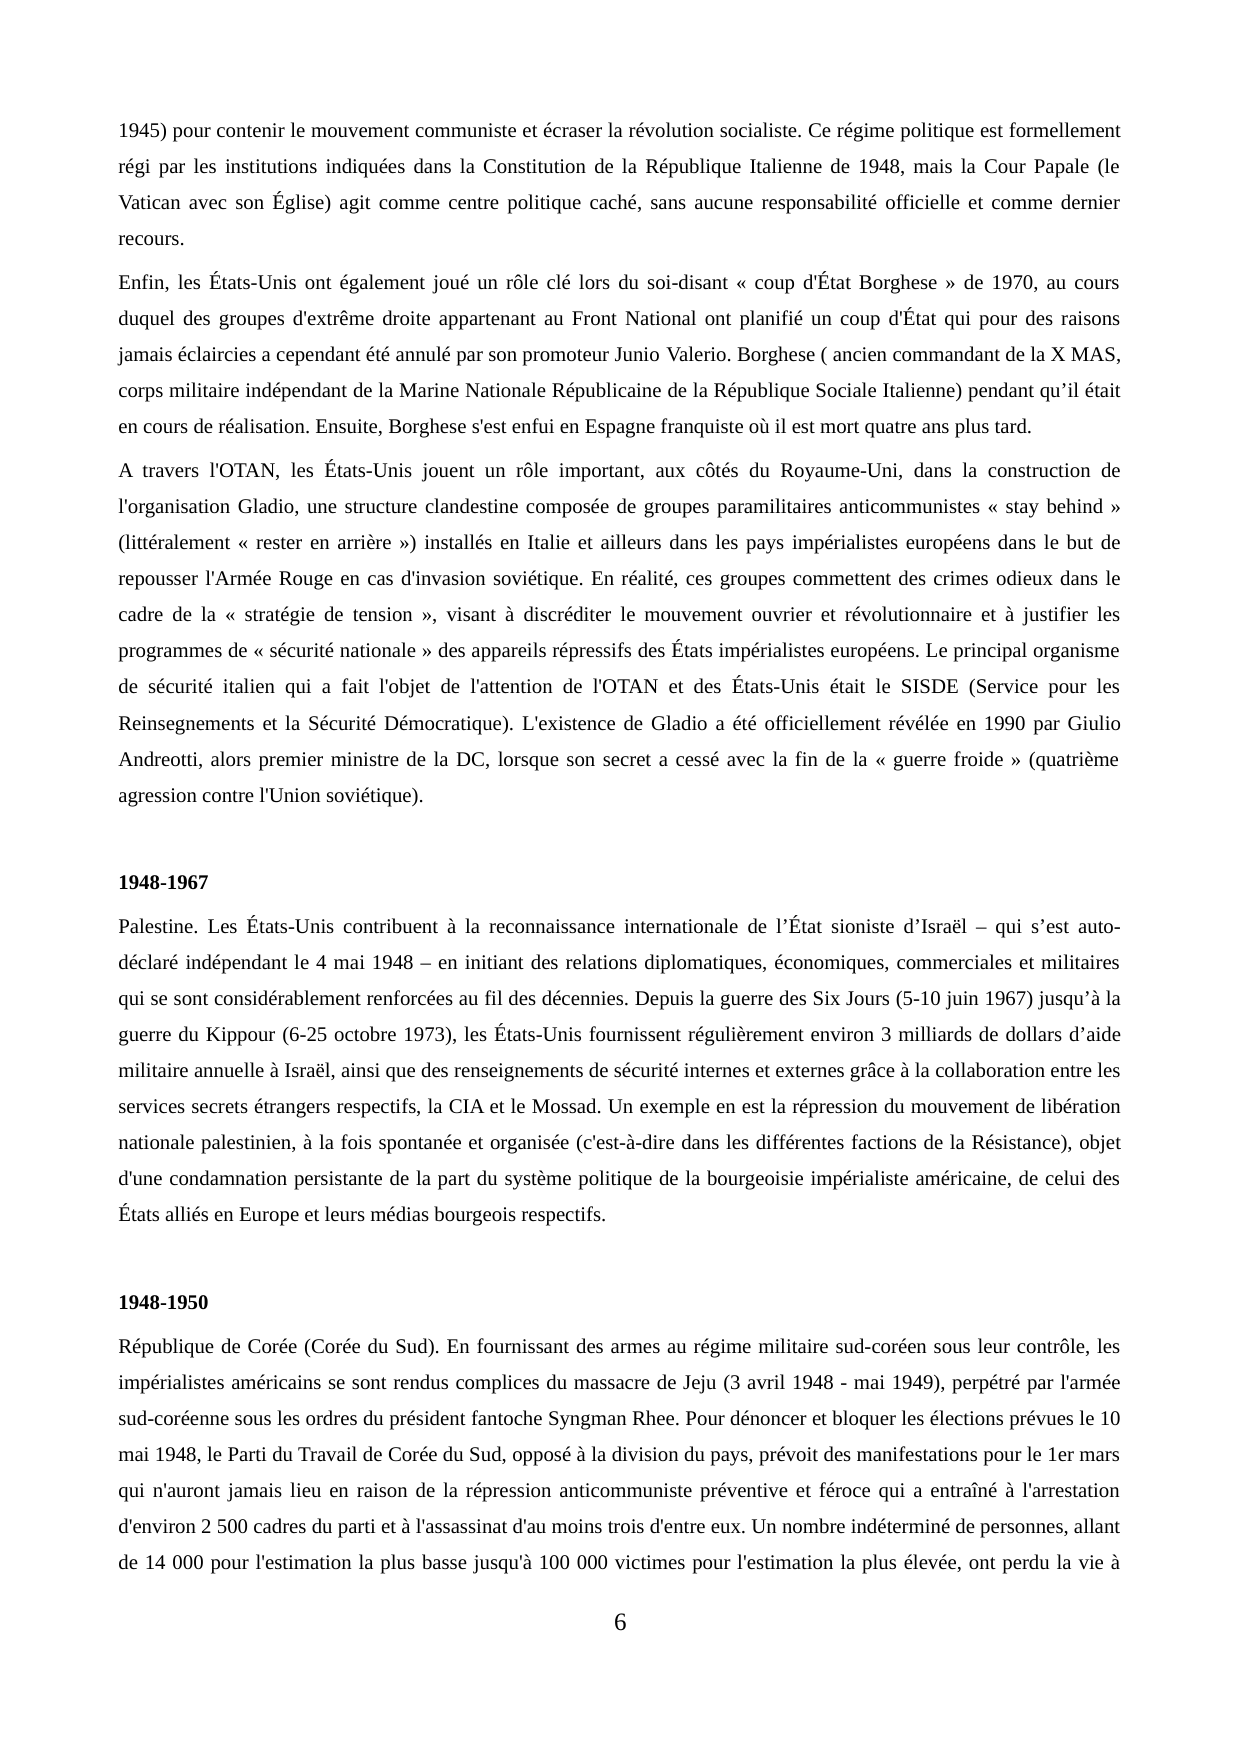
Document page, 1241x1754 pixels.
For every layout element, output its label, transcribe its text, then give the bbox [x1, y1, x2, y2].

text 1945) pour contenir le mouvement communiste et écraser la révolution socialiste. Ce régime politique est formellement régi par les institutions indiquées dans la Constitution de la République Italienne de 1948, mais la Cour Papale (le Vatican avec son Église) agit comme centre politique caché, sans aucune responsabilité officielle et comme dernier recours. [118, 118, 1122, 250]
text République de Corée (Corée du Sud). En fournissant des armes au régime militaire sud-coréen sous leur contrôle, les impérialistes américains se sont rendus complices du massacre de Jeju (3 avril 1948 - mai 1949), perpétré par l'armée sud-coréenne sous les ordres du président fantoche Syngman Rhee. Pour dénoncer et bloquer les élections prévues le 10 mai 1948, le Parti du Travail de Corée du Sud, opposé à la division du pays, prévoit des manifestations pour le 1er mars qui n'auront jamais lieu en raison de la répression anticommuniste préventive et féroce qui a entraîné à l'arrestation d'environ 2 500 cadres du parti et à l'assassinat d'au moins trois d'entre eux. Un nombre indéterminé de personnes, allant de 14 000 pour l'estimation la plus basse jusqu'à 100 000 victimes pour l'estimation la plus élevée, ont perdu la vie à [118, 1334, 1122, 1574]
text 1948-1950 [118, 1290, 1122, 1314]
text A travers l'OTAN, les États-Unis jouent un rôle important, aux côtés du Royaume-Uni, dans la construction de l'organisation Gladio, une structure clandestine composée de groupes paramilitaires anticommunistes « stay behind » (littéralement « rester en arrière ») installés en Italie et ailleurs dans les pays impérialistes européens dans le but de repousser l'Armée Rouge en cas d'invasion soviétique. En réalité, ces groupes commettent des crimes odieux dans le cadre de la « stratégie de tension », visant à discréditer le mouvement ouvrier et révolutionnaire et à justifier les programmes de « sécurité nationale » des appareils répressifs des États impérialistes européens. Le principal organisme de sécurité italien qui a fait l'objet de l'attention de l'OTAN et des États-Unis était le SISDE (Service pour les Reinsegnements et la Sécurité Démocratique). L'existence de Gladio a été officiellement révélée en 1990 par Giulio Andreotti, alors premier ministre de la DC, lorsque son secret a cessé avec la fin de la « guerre froide » (quatrième agression contre l'Union soviétique). [118, 458, 1122, 807]
text Enfin, les États-Unis ont également joué un rôle clé lors du soi-disant « coup d'État Borghese » de 1970, au cours duquel des groupes d'extrême droite appartenant au Front National ont planifié un coup d'État qui pour des raisons jamais éclaircies a cependant été annulé par son promoteur Junio ​​​​Valerio. Borghese ( ancien commandant de la X MAS, corps militaire indépendant de la Marine Nationale Républicaine de la République Sociale Italienne) pendant qu’il était en cours de réalisation. Ensuite, Borghese s'est enfui en Espagne franquiste où il est mort quatre ans plus tard. [118, 270, 1122, 438]
text 1948-1967 [118, 870, 1122, 894]
text Palestine. Les États-Unis contribuent à la reconnaissance internationale de l’État sioniste d’Israël – qui s’est auto-déclaré indépendant le 4 mai 1948 – en initiant des relations diplomatiques, économiques, commerciales et militaires qui se sont considérablement renforcées au fil des décennies. Depuis la guerre des Six Jours (5-10 juin 1967) jusqu’à la guerre du Kippour (6-25 octobre 1973), les États-Unis fournissent régulièrement environ 3 milliards de dollars d’aide militaire annuelle à Israël, ainsi que des renseignements de sécurité internes et externes grâce à la collaboration entre les services secrets étrangers respectifs, la CIA et le Mossad. Un exemple en est la répression du mouvement de libération nationale palestinien, à la fois spontanée et organisée (c'est-à-dire dans les différentes factions de la Résistance), objet d'une condamnation persistante de la part du système politique de la bourgeoisie impérialiste américaine, de celui des États alliés en Europe et leurs médias bourgeois respectifs. [118, 914, 1122, 1226]
